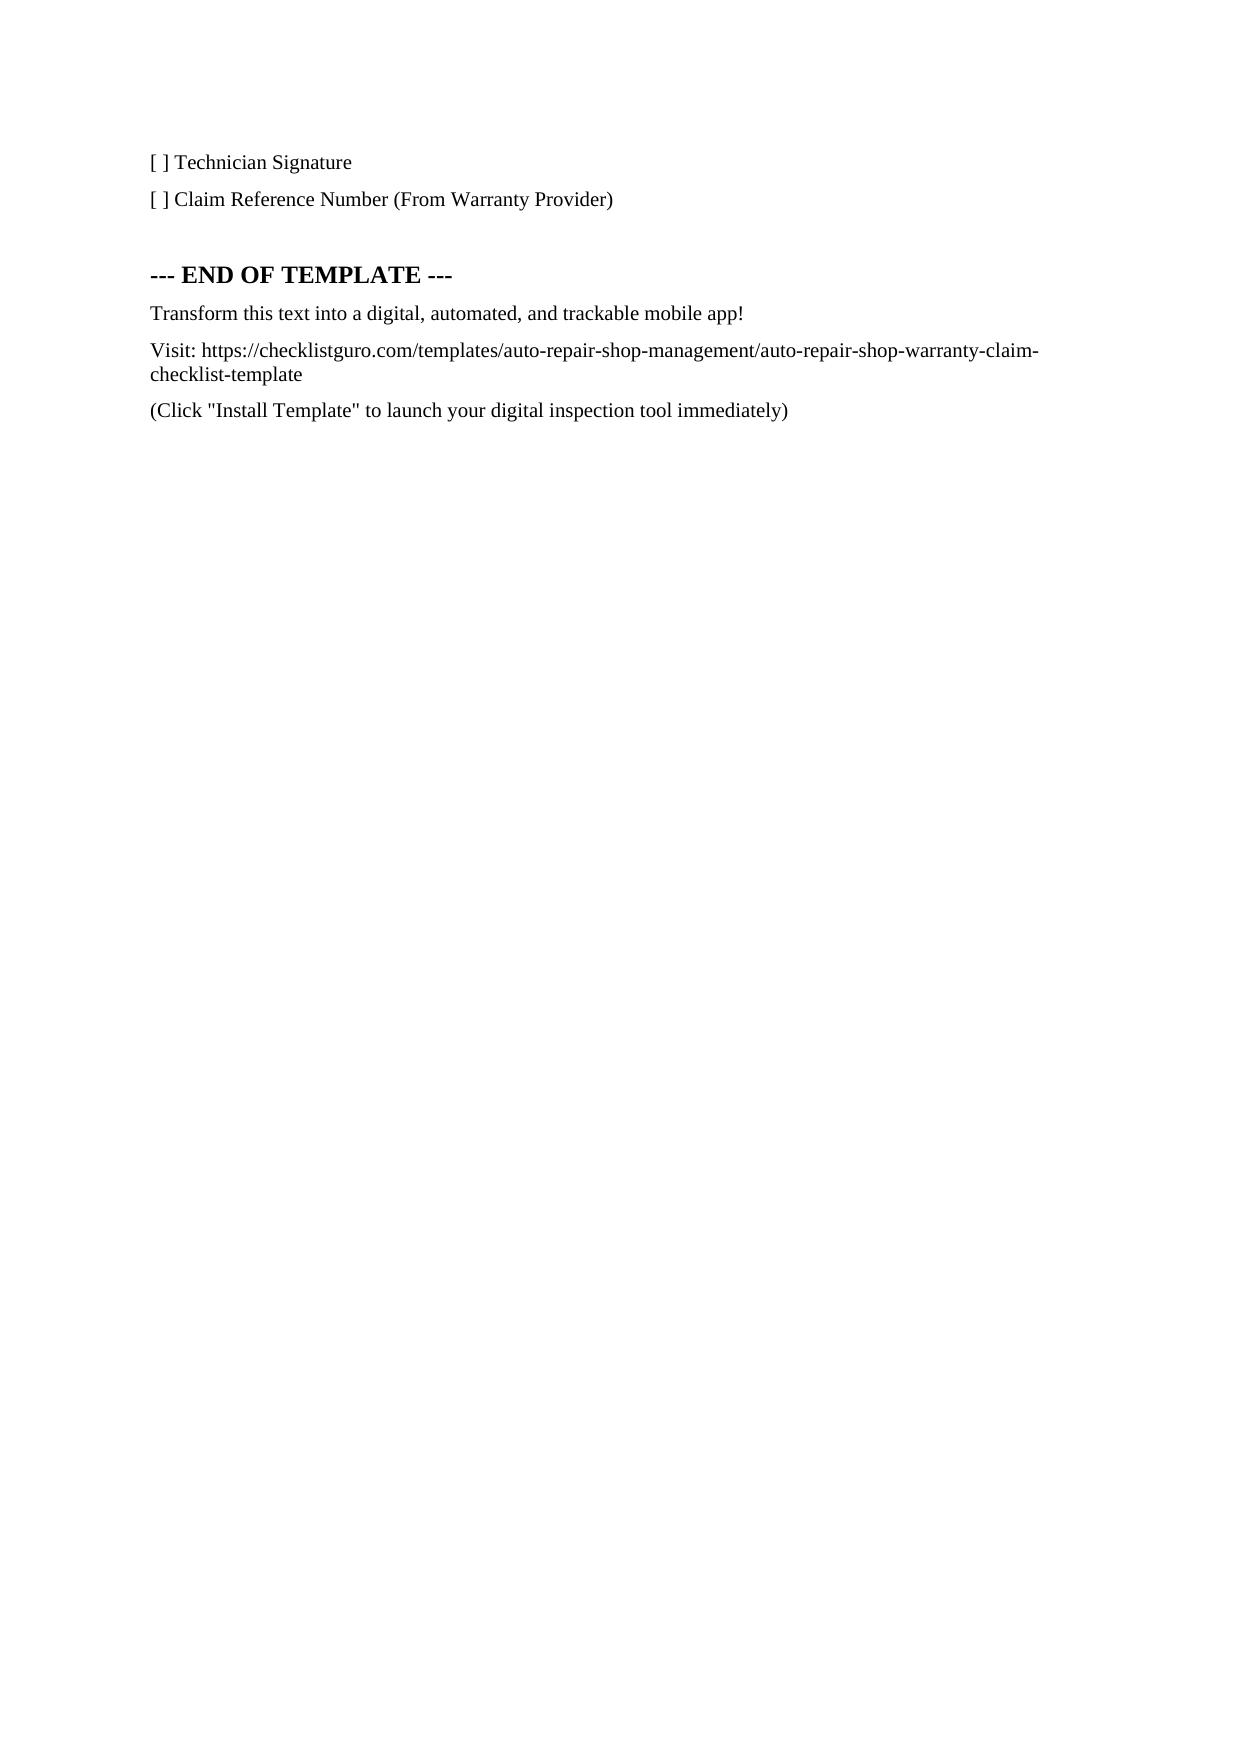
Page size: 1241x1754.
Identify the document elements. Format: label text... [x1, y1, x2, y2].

text Transform this text into a digital, automated, and trackable mobile app! [150, 301, 1090, 325]
text [ ] Technician Signature [150, 150, 1090, 174]
text --- END OF TEMPLATE --- [150, 260, 1090, 288]
text (Click "Install Template" to launch your digital inspection tool immediately) [150, 398, 1090, 422]
text Visit: https://checklistguro.com/templates/auto-repair-shop-management/auto-repair-shop-warranty-claim-checklist-template [150, 337, 1090, 386]
text [ ] Claim Reference Number (From Warranty Provider) [150, 187, 1090, 211]
